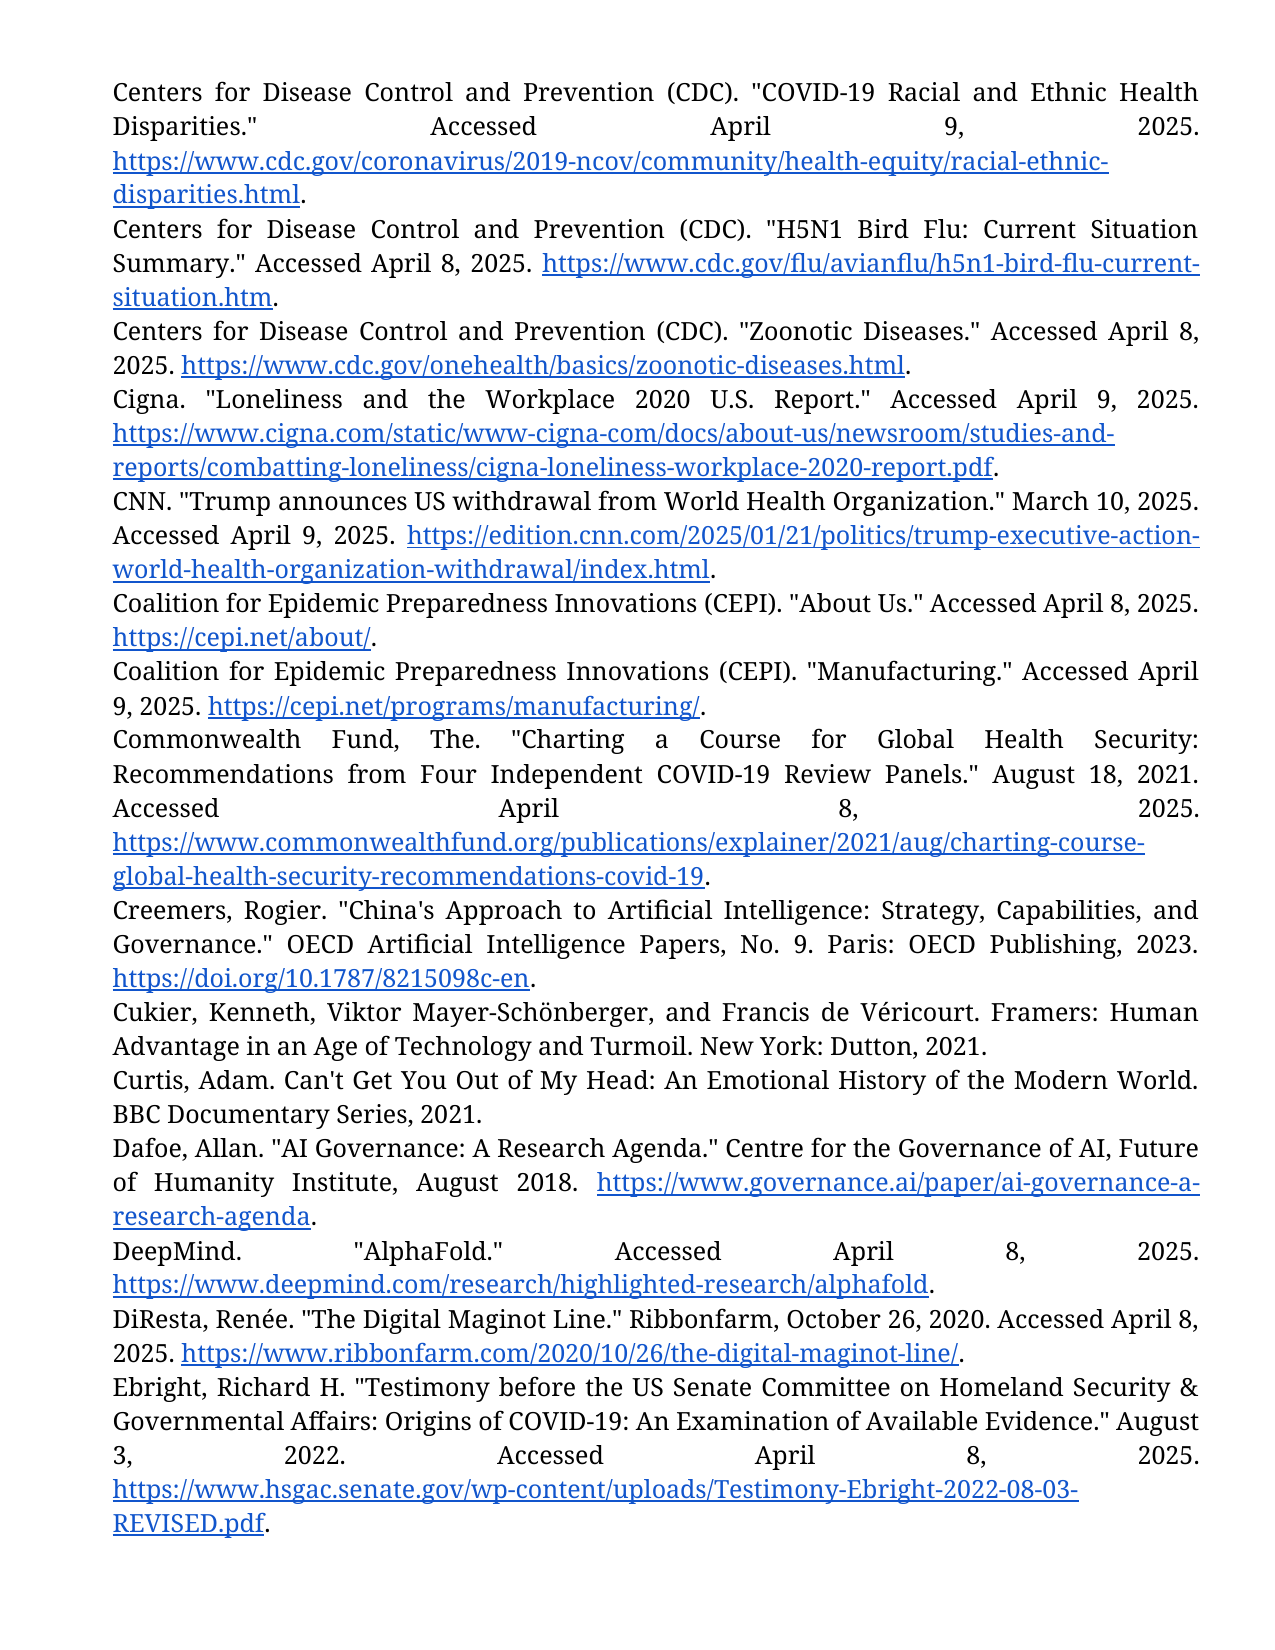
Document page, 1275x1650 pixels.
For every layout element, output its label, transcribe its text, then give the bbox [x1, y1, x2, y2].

subtitle Ebright, Richard H. "Testimony before the US Senate Committee on Homeland Security & Governmental Affairs: Origins of COVID-19: An Examination of Available Evidence." August 3, 2022. Accessed April 8, 2025. https://www.hsgac.senate.gov/wp-content/uploads/Testimony-Ebright-2022-08-03-REVISED.pdf. [112, 1369, 1200, 1540]
subtitle CNN. "Trump announces US withdrawal from World Health Organization." March 10, 2025. Accessed April 9, 2025. https://edition.cnn.com/2025/01/21/politics/trump-executive-action-world-health-organization-withdrawal/index.html. [112, 484, 1200, 586]
subtitle Centers for Disease Control and Prevention (CDC). "H5N1 Bird Flu: Current Situation Summary." Accessed April 8, 2025. https://www.cdc.gov/flu/avianflu/h5n1-bird-flu-current-situation.htm. [112, 211, 1200, 313]
subtitle Commonwealth Fund, The. "Charting a Course for Global Health Security: Recommendations from Four Independent COVID-19 Review Panels." August 18, 2021. Accessed April 8, 2025. https://www.commonwealthfund.org/publications/explainer/2021/aug/charting-course-global-health-security-recommendations-covid-19. [112, 722, 1200, 892]
subtitle DeepMind. "AlphaFold." Accessed April 8, 2025. https://www.deepmind.com/research/highlighted-research/alphafold. [112, 1233, 1200, 1301]
subtitle DiResta, Renée. "The Digital Maginot Line." Ribbonfarm, October 26, 2020. Accessed April 8, 2025. https://www.ribbonfarm.com/2020/10/26/the-digital-maginot-line/. [112, 1301, 1200, 1369]
subtitle Cigna. "Loneliness and the Workplace 2020 U.S. Report." Accessed April 9, 2025. https://www.cigna.com/static/www-cigna-com/docs/about-us/newsroom/studies-and-reports/combatting-loneliness/cigna-loneliness-workplace-2020-report.pdf. [112, 382, 1200, 484]
subtitle Centers for Disease Control and Prevention (CDC). "Zoonotic Diseases." Accessed April 8, 2025. https://www.cdc.gov/onehealth/basics/zoonotic-diseases.html. [112, 313, 1200, 382]
subtitle Cukier, Kenneth, Viktor Mayer-Schönberger, and Francis de Véricourt. Framers: Human Advantage in an Age of Technology and Turmoil. New York: Dutton, 2021. [112, 995, 1200, 1063]
subtitle Dafoe, Allan. "AI Governance: A Research Agenda." Centre for the Governance of AI, Future of Humanity Institute, August 2018. https://www.governance.ai/paper/ai-governance-a-research-agenda. [112, 1131, 1200, 1233]
subtitle Coalition for Epidemic Preparedness Innovations (CEPI). "Manufacturing." Accessed April 9, 2025. https://cepi.net/programs/manufacturing/. [112, 654, 1200, 722]
subtitle Coalition for Epidemic Preparedness Innovations (CEPI). "About Us." Accessed April 8, 2025. https://cepi.net/about/. [112, 586, 1200, 654]
subtitle Creemers, Rogier. "China's Approach to Artificial Intelligence: Strategy, Capabilities, and Governance." OECD Artificial Intelligence Papers, No. 9. Paris: OECD Publishing, 2023. https://doi.org/10.1787/8215098c-en. [112, 892, 1200, 995]
subtitle Centers for Disease Control and Prevention (CDC). "COVID-19 Racial and Ethnic Health Disparities." Accessed April 9, 2025. https://www.cdc.gov/coronavirus/2019-ncov/community/health-equity/racial-ethnic-disparities.html. [112, 75, 1200, 211]
subtitle Curtis, Adam. Can't Get You Out of My Head: An Emotional History of the Modern World. BBC Documentary Series, 2021. [112, 1063, 1200, 1131]
